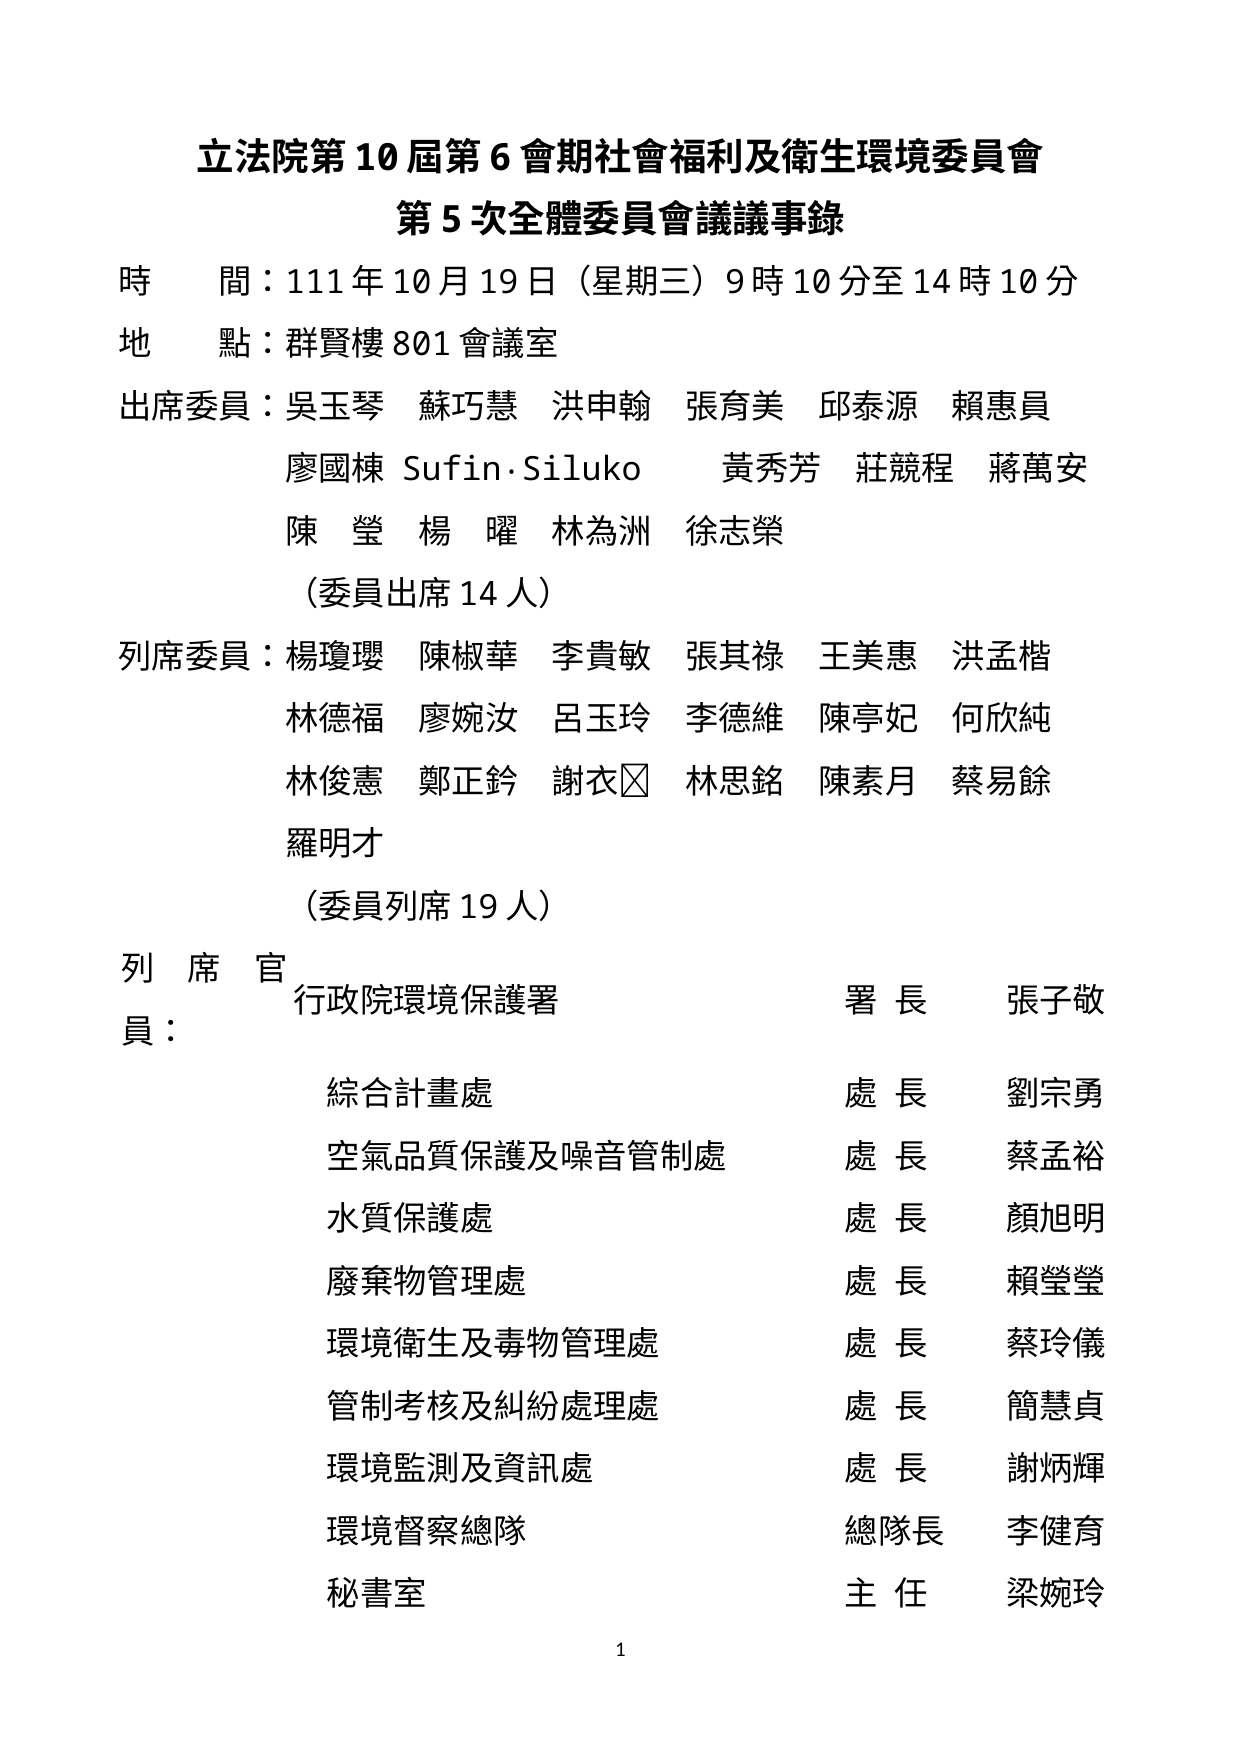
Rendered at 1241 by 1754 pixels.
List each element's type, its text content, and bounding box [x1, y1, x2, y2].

table_header 署 長 [842, 925, 989, 1050]
table_cell 環境監測及資訊處 [290, 1425, 842, 1487]
table_cell 顏旭明 [989, 1175, 1122, 1237]
table_cell [118, 1050, 290, 1112]
table_cell [118, 1362, 290, 1425]
table_cell 謝炳輝 [989, 1425, 1122, 1487]
text 立法院第10屆第6會期社會福利及衛生環境委員會 [118, 112, 1122, 175]
table_cell 蔡玲儀 [989, 1300, 1122, 1362]
table_cell 李健育 [989, 1487, 1122, 1550]
table_cell 簡慧貞 [989, 1362, 1122, 1425]
subtitle 第5次全體委員會議議事錄 [118, 175, 1122, 237]
table_cell 梁婉玲 [989, 1550, 1122, 1612]
table_cell 處 長 [842, 1237, 989, 1300]
table_header 列席官員： [118, 925, 290, 1050]
table_cell 總隊長 [842, 1487, 989, 1550]
table_cell [118, 1550, 290, 1612]
table_cell 蔡孟裕 [989, 1112, 1122, 1175]
table_cell 劉宗勇 [989, 1050, 1122, 1112]
table_cell 賴瑩瑩 [989, 1237, 1122, 1300]
table_cell 廢棄物管理處 [290, 1237, 842, 1300]
table_cell 處 長 [842, 1362, 989, 1425]
table_cell 處 長 [842, 1425, 989, 1487]
table_cell 水質保護處 [290, 1175, 842, 1237]
table_cell [118, 1237, 290, 1300]
text 時 間：111年10月19日（星期三）9時10分至14時10分 [118, 237, 1122, 300]
table_cell 處 長 [842, 1112, 989, 1175]
table_cell [118, 1487, 290, 1550]
table_header 行政院環境保護署 [290, 925, 842, 1050]
table_cell 處 長 [842, 1175, 989, 1237]
table_cell 處 長 [842, 1300, 989, 1362]
table_cell 環境督察總隊 [290, 1487, 842, 1550]
text 出席委員：吳玉琴 蘇巧慧 洪申翰 張育美 邱泰源 賴惠員 廖國棟 Sufin‧Siluko 黃秀芳 莊競程 蔣萬安 陳 瑩 楊 曜 林為洲 徐志榮 （委員出席14人） [118, 362, 1122, 612]
table_cell 主 任 [842, 1550, 989, 1612]
table_cell 處 長 [842, 1050, 989, 1112]
table_cell [118, 1425, 290, 1487]
table_cell 秘書室 [290, 1550, 842, 1612]
table_cell [118, 1300, 290, 1362]
text 列席委員：楊瓊瓔 陳椒華 李貴敏 張其祿 王美惠 洪孟楷 林德福 廖婉汝 呂玉玲 李德維 陳亭妃 何欣純 林俊憲 鄭正鈐 謝衣 林思銘 陳素月 蔡易餘 羅明才 （委員列席19人） [118, 612, 1107, 925]
table_cell 環境衛生及毒物管理處 [290, 1300, 842, 1362]
table_cell 管制考核及糾紛處理處 [290, 1362, 842, 1425]
table_cell [118, 1175, 290, 1237]
table_cell [118, 1112, 290, 1175]
table_cell 空氣品質保護及噪音管制處 [290, 1112, 842, 1175]
table_header 張子敬 [989, 925, 1122, 1050]
text 地 點：群賢樓801會議室 [118, 300, 1122, 362]
table_cell 綜合計畫處 [290, 1050, 842, 1112]
